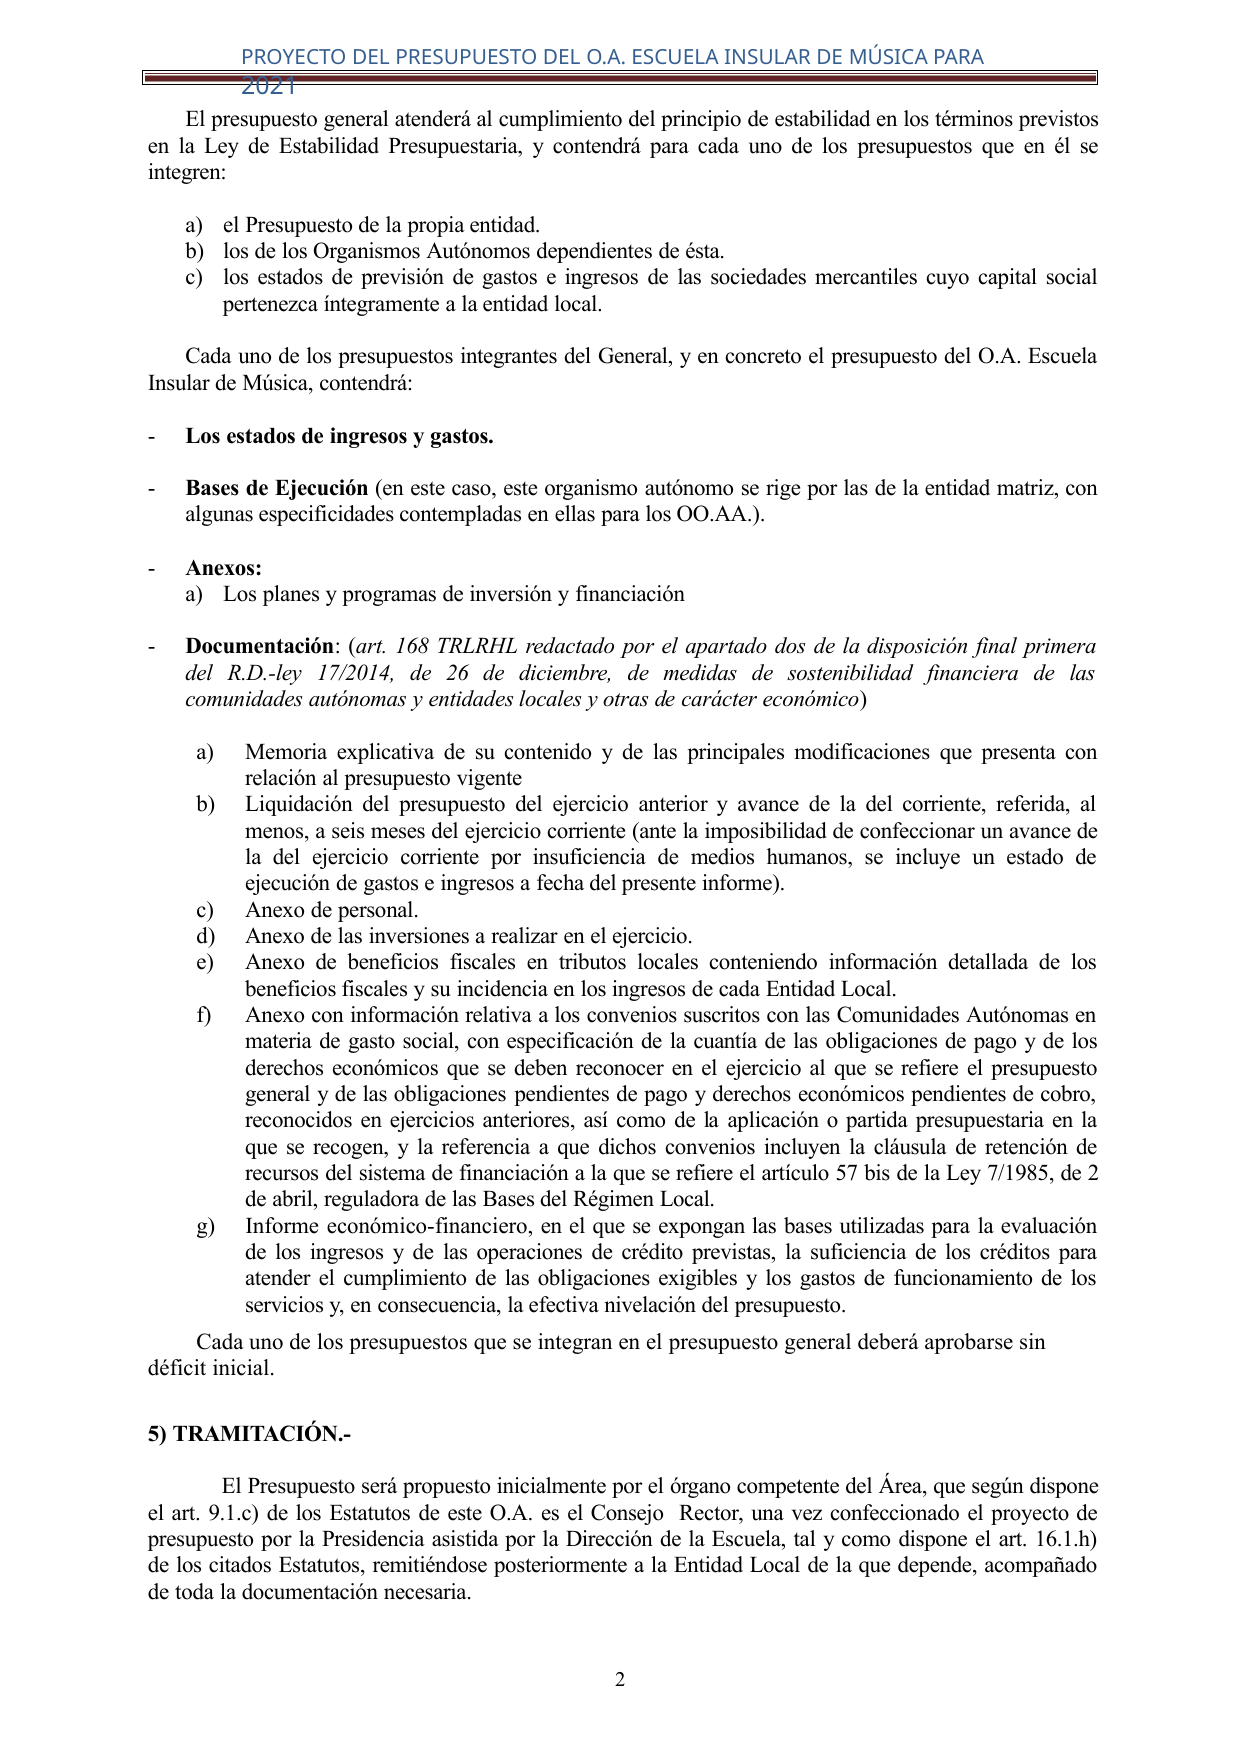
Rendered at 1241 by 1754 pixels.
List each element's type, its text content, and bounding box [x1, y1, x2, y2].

text Bases de Ejecución (en este caso, este organismo autónomo se rige por las de la entidad matriz, con [185, 475, 1118, 501]
text a) Memoria explicativa de su contenido y de las principales modificaciones que presenta con [196, 739, 1118, 764]
text atender el cumplimiento de las obligaciones exigibles y los gastos de funcionamiento de los [245, 1265, 1118, 1291]
text e) Anexo de beneficios fiscales en tributos locales conteniendo información detallada de los [196, 949, 1118, 975]
text El Presupuesto será propuesto inicialmente por el órgano competente del Área, que según dispone [221, 1473, 1118, 1499]
text Los estados de ingresos y gastos. [185, 423, 517, 448]
text PROYECTO DEL PRESUPUESTO DEL O.A. ESCUELA INSULAR DE MÚSICA PARA 2021 [241, 41, 1024, 100]
text - [148, 475, 180, 501]
text Cada uno de los presupuestos que se integran en el presupuesto general deberá aprobarse sin [196, 1329, 1069, 1354]
text déficit inicial. [148, 1355, 1118, 1381]
text materia de gasto social, con especificación de la cuantía de las obligaciones de pago y de los [245, 1028, 1118, 1054]
text de abril, reguladora de las Bases del Régimen Local. [245, 1186, 1118, 1212]
picture [143, 71, 241, 84]
text pertenezca íntegramente a la entidad local. [223, 291, 1118, 316]
text servicios y, en consecuencia, la efectiva nivelación del presupuesto. [245, 1292, 1118, 1317]
text d) Anexo de las inversiones a realizar en el ejercicio. [196, 923, 1118, 948]
text Documentación: (art. 168 TRLRHL redactado por el apartado dos de la disposición final primera [185, 633, 1118, 659]
text - [148, 555, 180, 580]
text Cada uno de los presupuestos integrantes del General, y en concreto el presupuesto del O.A. Escuela [185, 343, 1118, 369]
text comunidades autónomas y entidades locales y otras de carácter económico) [185, 686, 1118, 711]
text relación al presupuesto vigente [245, 765, 1118, 791]
text en la Ley de Estabilidad Presupuestaria, y contendrá para cada uno de los presupuestos que en él se [148, 133, 1118, 158]
text b) los de los Organismos Autónomos dependientes de ésta. [185, 238, 1118, 263]
text derechos económicos que se deben reconocer en el ejercicio al que se refiere el presupuesto [245, 1055, 1118, 1080]
text - [148, 633, 180, 659]
text 2 [615, 1668, 650, 1691]
text de toda la documentación necesaria. [148, 1579, 1118, 1604]
text integren: [148, 159, 1118, 184]
text reconocidos en ejercicios anteriores, así como de la aplicación o partida presupuestaria en la [245, 1107, 1118, 1133]
text ejecución de gastos e ingresos a fecha del presente informe). [245, 870, 1118, 896]
text El presupuesto general atenderá al cumplimiento del principio de estabilidad en los términos previstos [185, 106, 1118, 132]
text 5 [148, 1421, 184, 1447]
text a) el Presupuesto de la propia entidad. [185, 212, 563, 237]
text la del ejercicio corriente por insuficiencia de medios humanos, se incluye un estado de [245, 844, 1118, 869]
text presupuesto por la Presidencia asistida por la Dirección de la Escuela, tal y como dispone el art. 16.1.h) [148, 1526, 1118, 1552]
text a) Los planes y programas de inversión y financiación [185, 581, 706, 606]
text ) TRAMITACIÓN.- [184, 1421, 1118, 1447]
text el art. 9.1.c) de los Estatutos de este O.A. es el Consejo Rector, una vez confeccionado el proyecto de [148, 1500, 1118, 1525]
text - [148, 423, 180, 448]
text Insular de Música, contendrá: [148, 370, 1118, 395]
text que se recogen, y la referencia a que dichos convenios incluyen la cláusula de retención de [245, 1134, 1118, 1159]
text algunas especificidades contempladas en ellas para los OO.AA.). [185, 501, 788, 527]
text c) los estados de previsión de gastos e ingresos de las sociedades mercantiles cuyo capital social [185, 264, 1118, 290]
text general y de las obligaciones pendientes de pago y derechos económicos pendientes de cobro, [245, 1081, 1118, 1106]
text g) Informe económico-financiero, en el que se expongan las bases utilizadas para la evaluación [196, 1213, 1118, 1238]
text de los ingresos y de las operaciones de crédito previstas, la suficiencia de los créditos para [245, 1239, 1118, 1264]
text f) Anexo con información relativa a los convenios suscritos con las Comunidades Autónomas en [196, 1002, 1118, 1027]
text b) Liquidación del presupuesto del ejercicio anterior y avance de la del corriente, referida, al [196, 791, 1118, 817]
text recursos del sistema de financiación a la que se refiere el artículo 57 bis de la Ley 7/1985, de 2 [245, 1160, 1118, 1186]
text Anexos: [185, 555, 289, 580]
text menos, a seis meses del ejercicio corriente (ante la imposibilidad de confeccionar un avance de [245, 818, 1118, 843]
picture [1024, 71, 1097, 84]
text de los citados Estatutos, remitiéndose posteriormente a la Entidad Local de la que depende, acompañado [148, 1552, 1118, 1578]
text del R.D.-ley 17/2014, de 26 de diciembre, de medidas de sostenibilidad financiera de las [185, 660, 1118, 685]
text c) Anexo de personal. [196, 897, 1118, 922]
text beneficios fiscales y su incidencia en los ingresos de cada Entidad Local. [245, 976, 1118, 1001]
